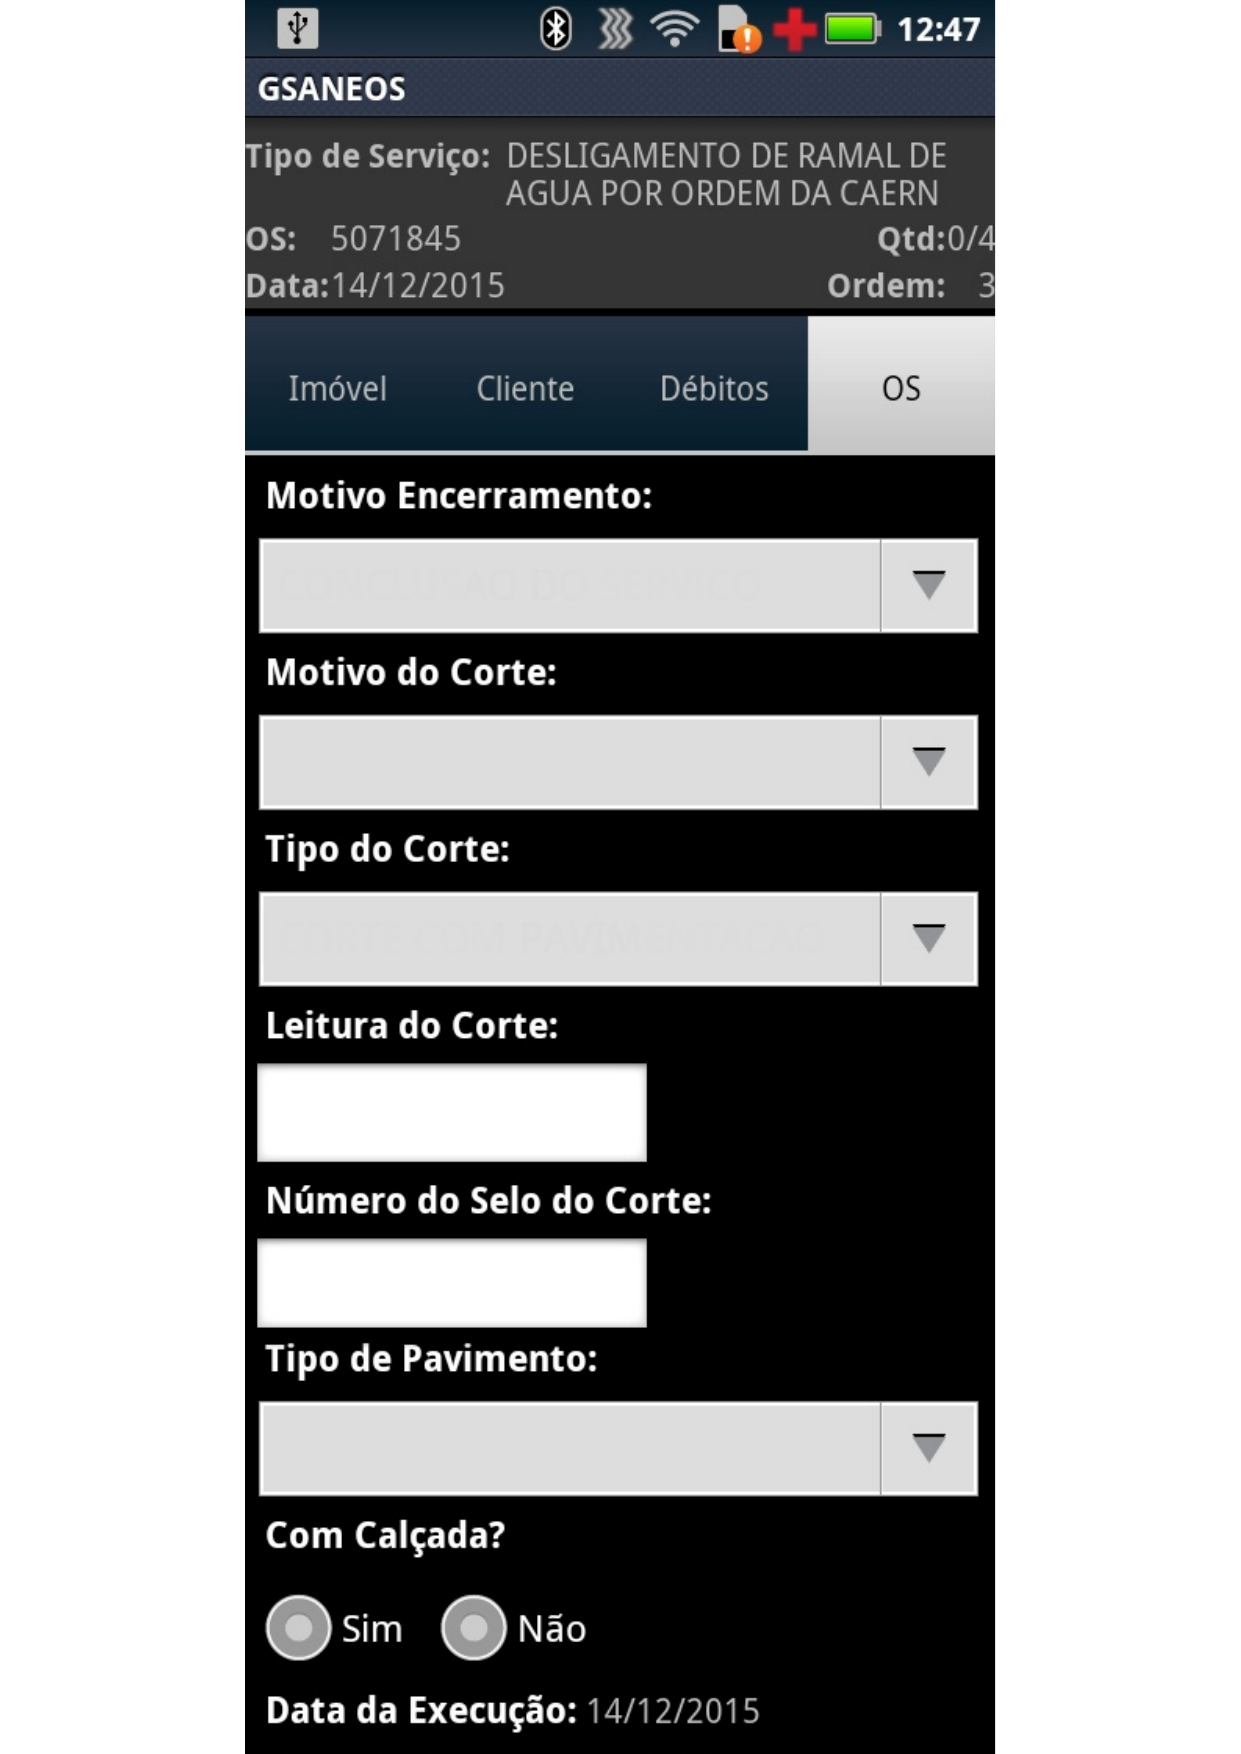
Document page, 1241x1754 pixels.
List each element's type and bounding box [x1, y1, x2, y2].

picture [245, 0, 995, 1754]
